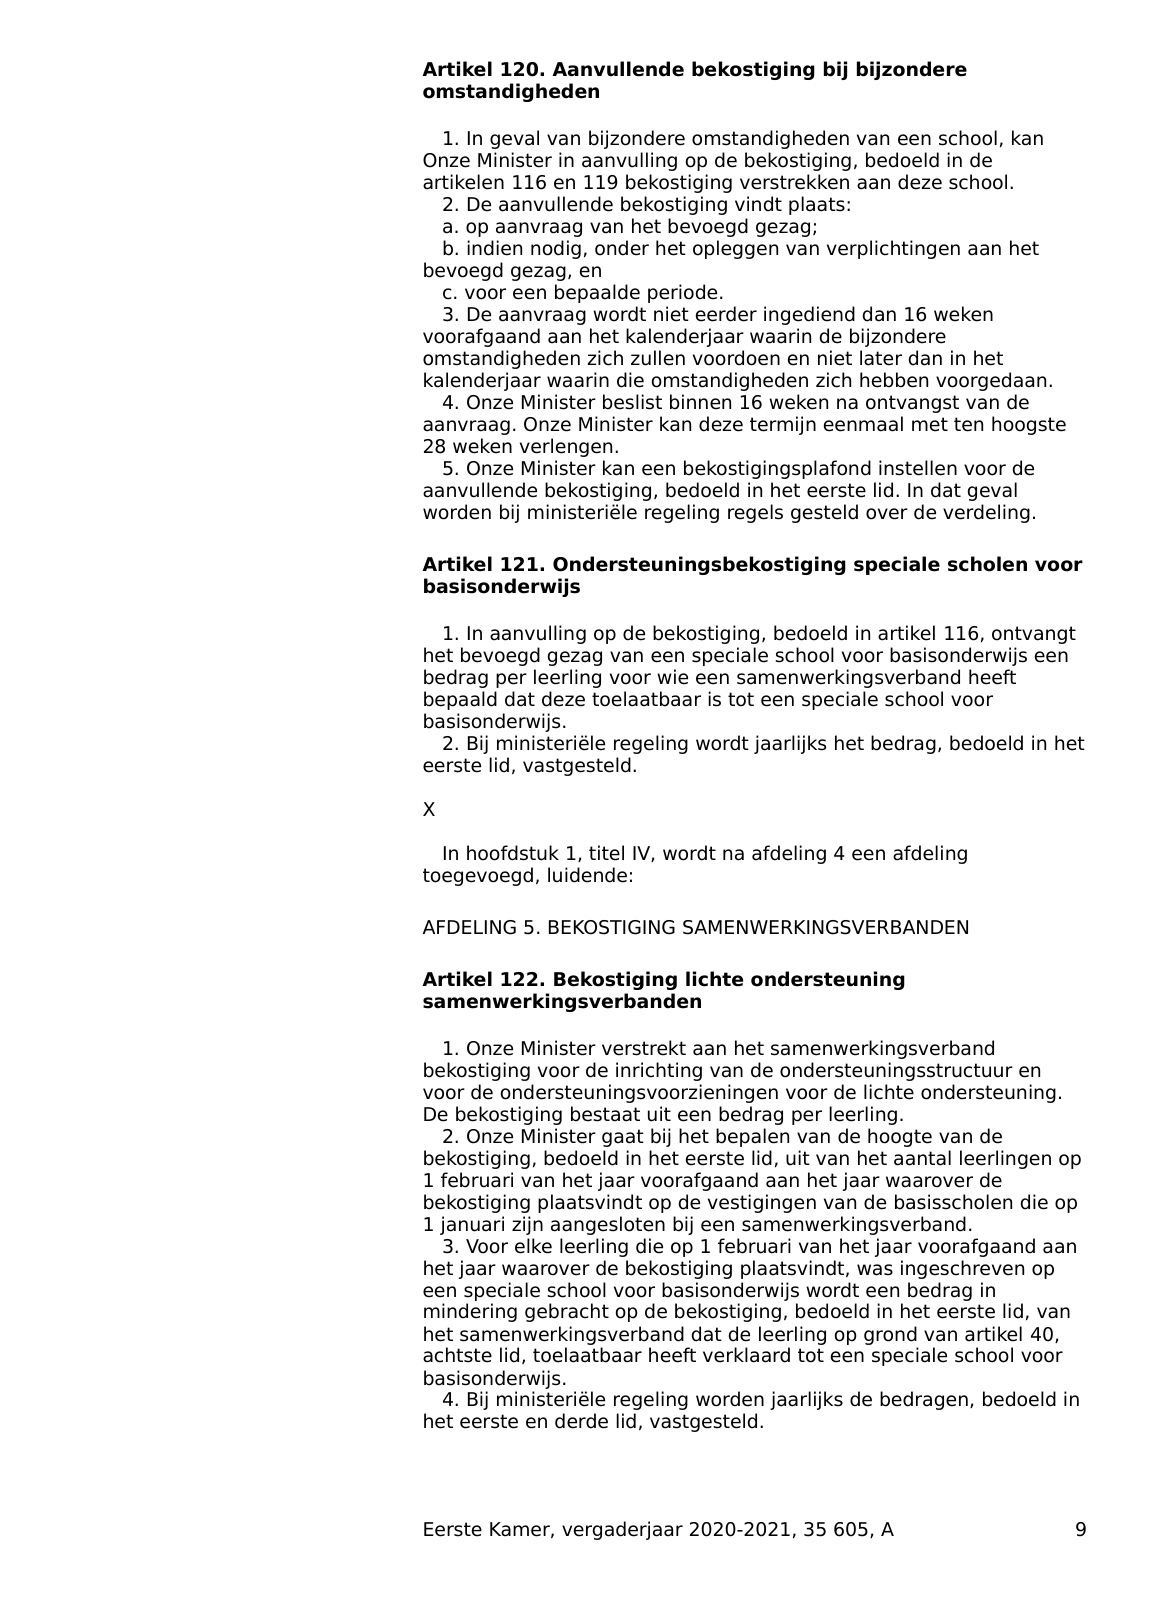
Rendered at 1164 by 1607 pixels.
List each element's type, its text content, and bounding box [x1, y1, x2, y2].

text b. indien nodig, onder het opleggen van verplichtingen aan het bevoegd gezag, en [422, 238, 1087, 282]
text 2. De aanvullende bekostiging vindt plaats: [422, 194, 1087, 216]
text In hoofdstuk 1, titel IV, wordt na afdeling 4 een afdeling toegevoegd, luidende: [422, 843, 1087, 887]
text 4. Onze Minister beslist binnen 16 weken na ontvangst van de aanvraag. Onze Minister kan deze termijn eenmaal met ten hoogste 28 weken verlengen. [422, 392, 1087, 458]
text a. op aanvraag van het bevoegd gezag; [422, 216, 1087, 238]
text 2. Bij ministeriële regeling wordt jaarlijks het bedrag, bedoeld in het eerste lid, vastgesteld. [422, 732, 1087, 776]
text 3. Voor elke leerling die op 1 februari van het jaar voorafgaand aan het jaar waarover de bekostiging plaatsvindt, was ingeschreven op een speciale school voor basisonderwijs wordt een bedrag in mindering gebracht op de bekostiging, bedoeld in het eerste lid, van het samenwerkingsverband dat de leerling op grond van artikel 40, achtste lid, toelaatbaar heeft verklaard tot een speciale school voor basisonderwijs. [422, 1236, 1087, 1389]
subtitle AFDELING 5. BEKOSTIGING SAMENWERKINGSVERBANDEN [422, 917, 1087, 939]
subtitle Artikel 120. Aanvullende bekostiging bij bijzondere omstandigheden [422, 59, 1087, 103]
text 2. Onze Minister gaat bij het bepalen van de hoogte van de bekostiging, bedoeld in het eerste lid, uit van het aantal leerlingen op 1 februari van het jaar voorafgaand aan het jaar waarover de bekostiging plaatsvindt op de vestigingen van de basisscholen die op 1 januari zijn aangesloten bij een samenwerkingsverband. [422, 1126, 1087, 1236]
subtitle Artikel 122. Bekostiging lichte ondersteuning samenwerkingsverbanden [422, 969, 1087, 1013]
text 1. Onze Minister verstrekt aan het samenwerkingsverband bekostiging voor de inrichting van de ondersteuningsstructuur en voor de ondersteuningsvoorzieningen voor de lichte ondersteuning. De bekostiging bestaat uit een bedrag per leerling. [422, 1038, 1087, 1126]
text 1. In geval van bijzondere omstandigheden van een school, kan Onze Minister in aanvulling op de bekostiging, bedoeld in de artikelen 116 en 119 bekostiging verstrekken aan deze school. [422, 128, 1087, 194]
text 1. In aanvulling op de bekostiging, bedoeld in artikel 116, ontvangt het bevoegd gezag van een speciale school voor basisonderwijs een bedrag per leerling voor wie een samenwerkingsverband heeft bepaald dat deze toelaatbaar is tot een speciale school voor basisonderwijs. [422, 623, 1087, 732]
text c. voor een bepaalde periode. [422, 282, 1087, 304]
text X [422, 799, 1087, 821]
text 4. Bij ministeriële regeling worden jaarlijks de bedragen, bedoeld in het eerste en derde lid, vastgesteld. [422, 1389, 1087, 1433]
text 5. Onze Minister kan een bekostigingsplafond instellen voor de aanvullende bekostiging, bedoeld in het eerste lid. In dat geval worden bij ministeriële regeling regels gesteld over de verdeling. [422, 458, 1087, 524]
text 3. De aanvraag wordt niet eerder ingediend dan 16 weken voorafgaand aan het kalenderjaar waarin de bijzondere omstandigheden zich zullen voordoen en niet later dan in het kalenderjaar waarin die omstandigheden zich hebben voorgedaan. [422, 304, 1087, 392]
subtitle Artikel 121. Ondersteuningsbekostiging speciale scholen voor basisonderwijs [422, 554, 1087, 598]
